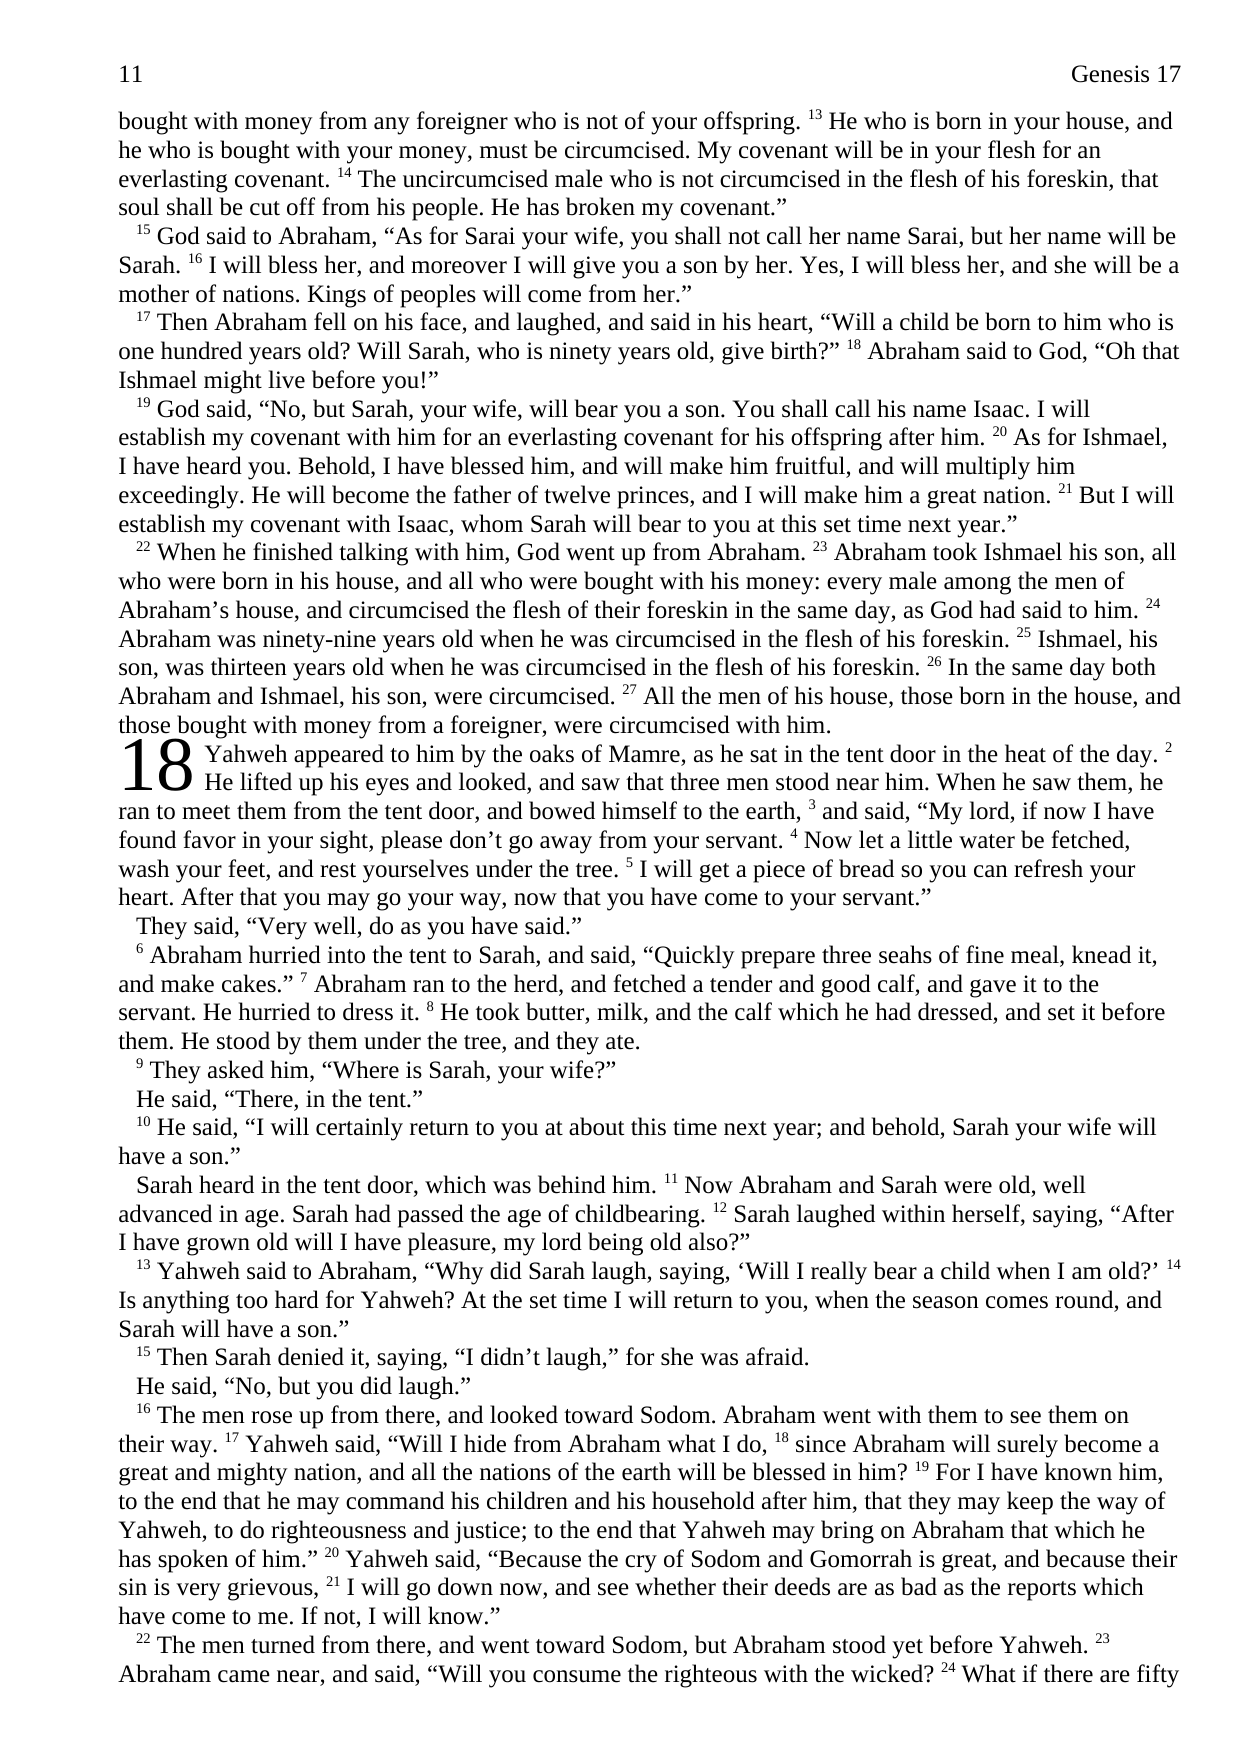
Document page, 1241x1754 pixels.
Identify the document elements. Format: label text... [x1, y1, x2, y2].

text 22 When he finished talking with him, God went up from Abraham. 23 Abraham took Ishmael his son, all who were born in his house, and all who were bought with his money: every male among the men of Abraham’s house, and circumcised the flesh of their foreskin in the same day, as God had said to him. 24 Abraham was ninety-nine years old when he was circumcised in the flesh of his foreskin. 25 Ishmael, his son, was thirteen years old when he was circumcised in the flesh of his foreskin. 26 In the same day both Abraham and Ishmael, his son, were circumcised. 27 All the men of his house, those born in the house, and those bought with money from a foreigner, were circumcised with him. [118, 537, 1181, 739]
text 15 Then Sarah denied it, saying, “I didn’t laugh,” for she was afraid. [118, 1342, 1181, 1371]
text He said, “There, in the tent.” [118, 1084, 1181, 1112]
text 13 Yahweh said to Abraham, “Why did Sarah laugh, saying, ‘Will I really bear a child when I am old?’ 14 Is anything too hard for Yahweh? At the set time I will return to you, when the season comes round, and Sarah will have a son.” [118, 1256, 1181, 1342]
text 15 God said to Abraham, “As for Sarai your wife, you shall not call her name Sarai, but her name will be Sarah. 16 I will bless her, and moreover I will give you a son by her. Yes, I will bless her, and she will be a mother of nations. Kings of peoples will come from her.” [118, 221, 1181, 307]
text 16 The men rose up from there, and looked toward Sodom. Abraham went with them to see them on their way. 17 Yahweh said, “Will I hide from Abraham what I do, 18 since Abraham will surely become a great and mighty nation, and all the nations of the earth will be blessed in him? 19 For I have known him, to the end that he may command his children and his household after him, that they may keep the way of Yahweh, to do righteousness and justice; to the end that Yahweh may bring on Abraham that which he has spoken of him.” 20 Yahweh said, “Because the cry of Sodom and Gomorrah is great, and because their sin is very grievous, 21 I will go down now, and see whether their deeds are as bad as the reports which have come to me. If not, I will know.” [118, 1400, 1181, 1630]
text 10 He said, “I will certainly return to you at about this time next year; and behold, Sarah your wife will have a son.” [118, 1112, 1181, 1170]
text They said, “Very well, do as you have said.” [118, 911, 1181, 940]
text 18Yahweh appeared to him by the oaks of Mamre, as he sat in the tent door in the heat of the day. 2 He lifted up his eyes and looked, and saw that three men stood near him. When he saw them, he ran to meet them from the tent door, and bowed himself to the earth, 3 and said, “My lord, if now I have found favor in your sight, please don’t go away from your servant. 4 Now let a little water be fetched, wash your feet, and rest yourselves under the tree. 5 I will get a piece of bread so you can refresh your heart. After that you may go your way, now that you have come to your servant.” [118, 739, 1181, 911]
text 17 Then Abraham fell on his face, and laughed, and said in his heart, “Will a child be born to him who is one hundred years old? Will Sarah, who is ninety years old, give birth?” 18 Abraham said to God, “Oh that Ishmael might live before you!” [118, 307, 1181, 394]
text bought with money from any foreigner who is not of your offspring. 13 He who is born in your house, and he who is bought with your money, must be circumcised. My covenant will be in your flesh for an everlasting covenant. 14 The uncircumcised male who is not circumcised in the flesh of his foreskin, that soul shall be cut off from his people. He has broken my covenant.” [118, 106, 1181, 221]
text He said, “No, but you did laugh.” [118, 1371, 1181, 1400]
text 9 They asked him, “Where is Sarah, your wife?” [118, 1055, 1181, 1084]
text 22 The men turned from there, and went toward Sodom, but Abraham stood yet before Yahweh. 23 Abraham came near, and said, “Will you consume the righteous with the wicked? 24 What if there are fifty [118, 1630, 1181, 1687]
text 19 God said, “No, but Sarah, your wife, will bear you a son. You shall call his name Isaac. I will establish my covenant with him for an everlasting covenant for his offspring after him. 20 As for Ishmael, I have heard you. Behold, I have blessed him, and will make him fruitful, and will multiply him exceedingly. He will become the father of twelve princes, and I will make him a great nation. 21 But I will establish my covenant with Isaac, whom Sarah will bear to you at this set time next year.” [118, 394, 1181, 537]
text 6 Abraham hurried into the tent to Sarah, and said, “Quickly prepare three seahs of fine meal, knead it, and make cakes.” 7 Abraham ran to the herd, and fetched a tender and good calf, and gave it to the servant. He hurried to dress it. 8 He took butter, milk, and the calf which he had dressed, and set it before them. He stood by them under the tree, and they ate. [118, 940, 1181, 1055]
text Sarah heard in the tent door, which was behind him. 11 Now Abraham and Sarah were old, well advanced in age. Sarah had passed the age of childbearing. 12 Sarah laughed within herself, saying, “After I have grown old will I have pleasure, my lord being old also?” [118, 1170, 1181, 1256]
